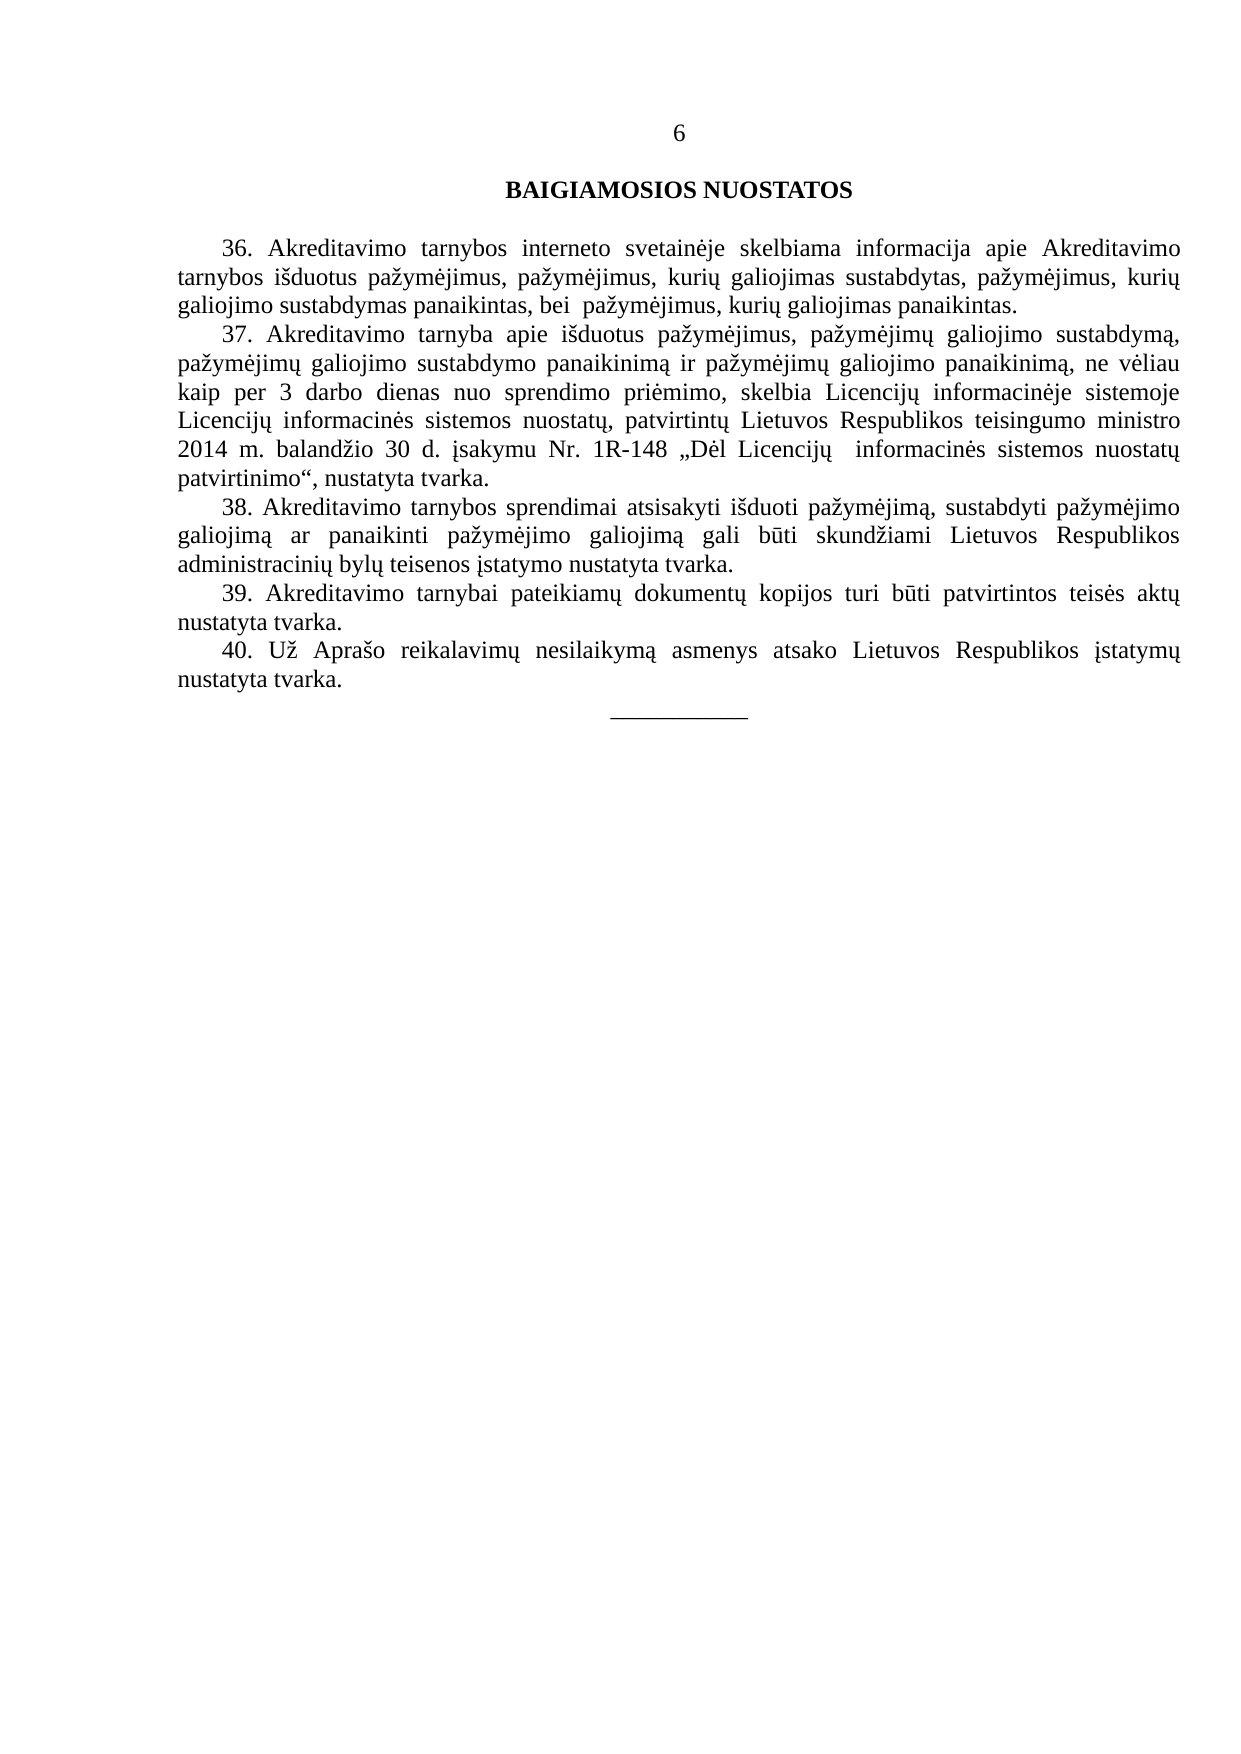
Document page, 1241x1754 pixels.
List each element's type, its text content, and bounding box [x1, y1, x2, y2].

text 37. Akreditavimo tarnyba apie išduotus pažymėjimus, pažymėjimų galiojimo sustabdymą, pažymėjimų galiojimo sustabdymo panaikinimą ir pažymėjimų galiojimo panaikinimą, ne vėliau kaip per 3 darbo dienas nuo sprendimo priėmimo, skelbia Licencijų informacinėje sistemoje Licencijų informacinės sistemos nuostatų, patvirtintų Lietuvos Respublikos teisingumo ministro 2014 m. balandžio 30 d. įsakymu Nr. 1R-148 „Dėl Licencijų informacinės sistemos nuostatų patvirtinimo“, nustatyta tvarka. [177, 319, 1181, 492]
text 36. Akreditavimo tarnybos interneto svetainėje skelbiama informacija apie Akreditavimo tarnybos išduotus pažymėjimus, pažymėjimus, kurių galiojimas sustabdytas, pažymėjimus, kurių galiojimo sustabdymas panaikintas, bei pažymėjimus, kurių galiojimas panaikintas. [177, 233, 1181, 319]
text 39. Akreditavimo tarnybai pateikiamų dokumentų kopijos turi būti patvirtintos teisės aktų nustatyta tvarka. [177, 578, 1181, 636]
text ___________ [177, 693, 1181, 722]
text 40. Už Aprašo reikalavimų nesilaikymą asmenys atsako Lietuvos Respublikos įstatymų nustatyta tvarka. [177, 636, 1181, 693]
text BAIGIAMOSIOS NUOSTATOS [177, 176, 1181, 204]
text 38. Akreditavimo tarnybos sprendimai atsisakyti išduoti pažymėjimą, sustabdyti pažymėjimo galiojimą ar panaikinti pažymėjimo galiojimą gali būti skundžiami Lietuvos Respublikos administracinių bylų teisenos įstatymo nustatyta tvarka. [177, 492, 1181, 578]
